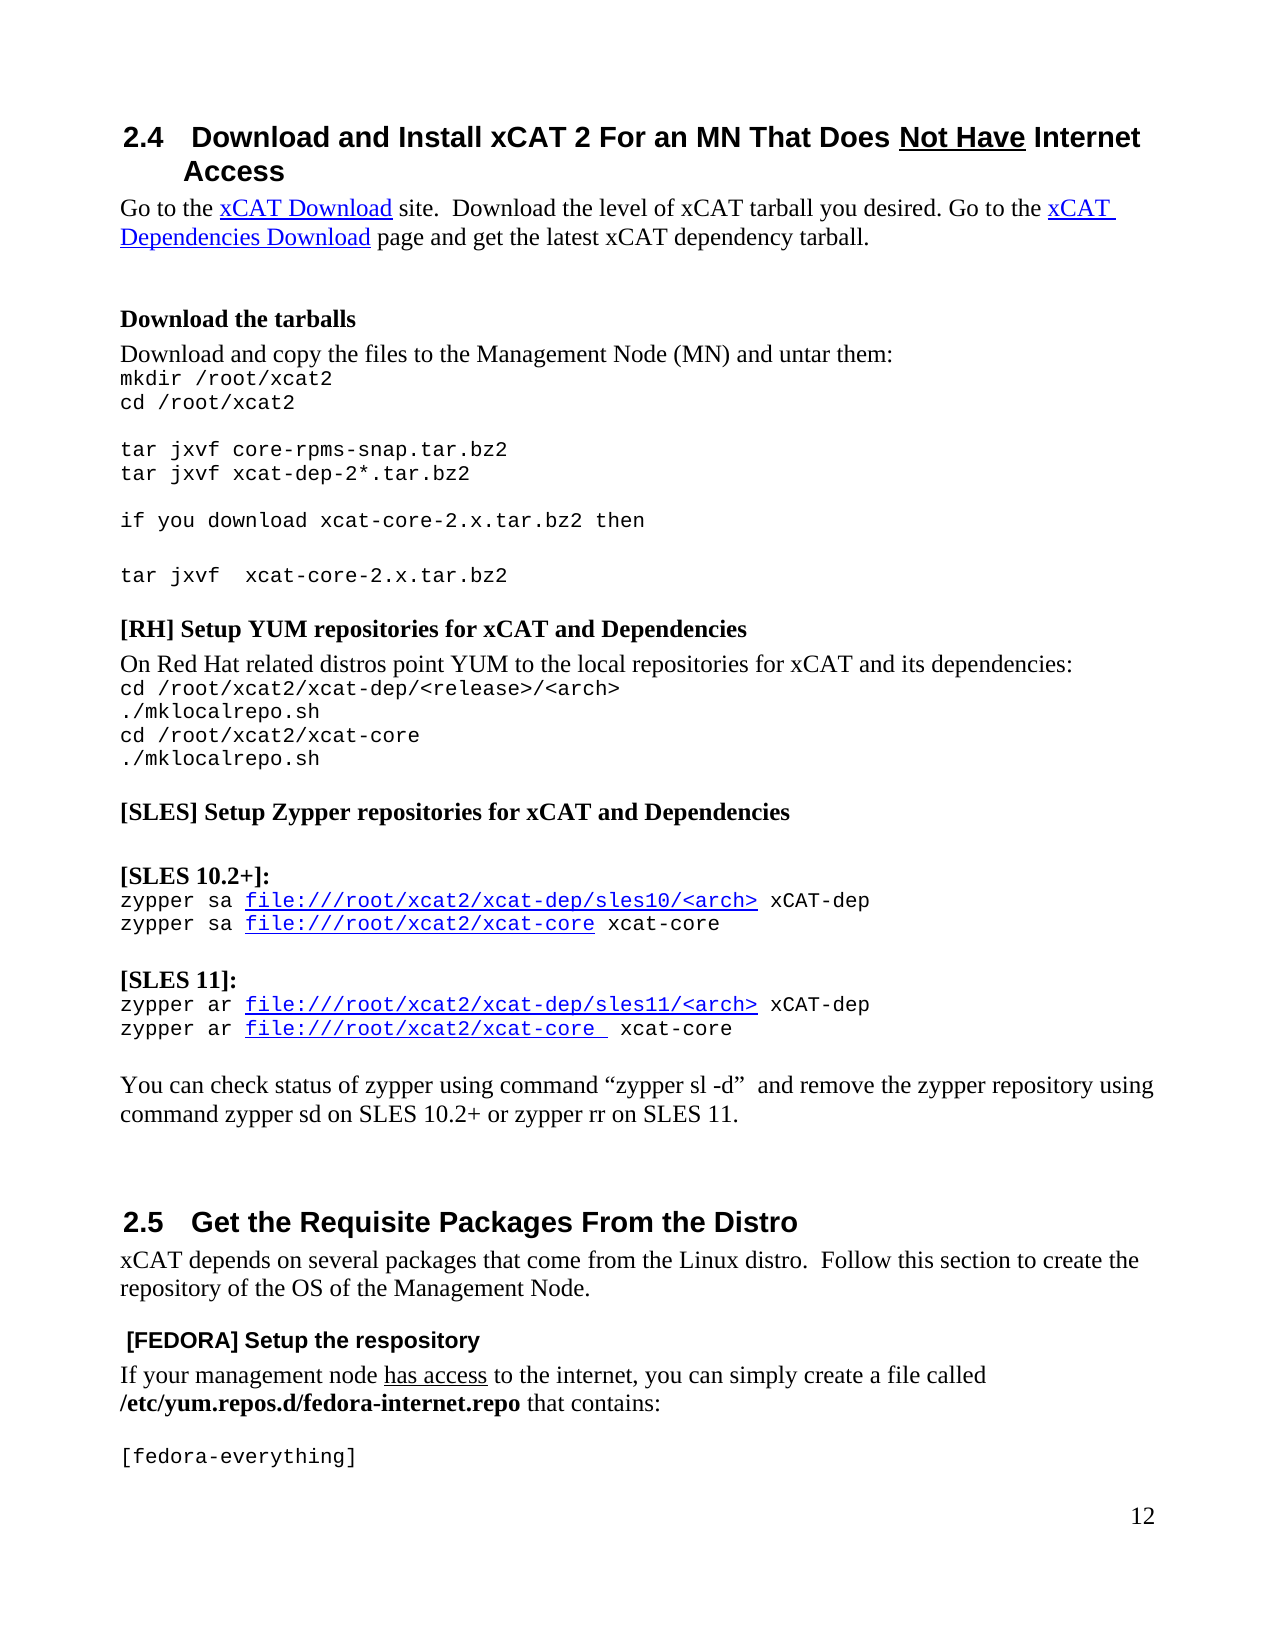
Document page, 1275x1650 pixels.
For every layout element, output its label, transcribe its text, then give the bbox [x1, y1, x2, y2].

text cd /root/xcat2/xcat-core [120, 725, 1155, 748]
subtitle [RH] Setup YUM repositories for xCAT and Dependencies [120, 614, 1155, 642]
text cd /root/xcat2 [120, 392, 1155, 416]
text zypper sa file:///root/xcat2/xcat-core xcat-core [120, 913, 1155, 937]
text tar jxvf xcat-core-2.x.tar.bz2 [120, 565, 1155, 589]
text You can check status of zypper using command “zypper sl -d” and remove the zypper repository using command zypper sd on SLES 10.2+ or zypper rr on SLES 11. [120, 1070, 1155, 1127]
text Go to the xCAT Download site. Download the level of xCAT tarball you desired. Go to the xCAT Dependencies Download page and get the latest xCAT dependency tarball. [120, 193, 1155, 251]
text ./mklocalrepo.sh [120, 701, 1155, 725]
text [SLES 11]: [120, 965, 1155, 994]
subtitle [FEDORA] Setup the respository [120, 1327, 1155, 1353]
text zypper sa file:///root/xcat2/xcat-dep/sles10/<arch> xCAT-dep [120, 889, 1155, 913]
text zypper ar file:///root/xcat2/xcat-dep/sles11/<arch> xCAT-dep [120, 994, 1155, 1018]
subtitle Download the tarballs [120, 304, 1155, 333]
text tar jxvf core-rpms-snap.tar.bz2 [120, 439, 1155, 463]
text mkdir /root/xcat2 [120, 368, 1155, 392]
text If your management node has access to the internet, you can simply create a file called /etc/yum.repos.d/fedora-internet.repo that contains: [120, 1360, 1155, 1417]
text zypper ar file:///root/xcat2/xcat-core xcat-core [120, 1018, 1155, 1041]
text if you download xcat-core-2.x.tar.bz2 then [120, 510, 1155, 534]
text cd /root/xcat2/xcat-dep/<release>/<arch> [120, 677, 1155, 701]
text ./mklocalrepo.sh [120, 748, 1155, 772]
text xCAT depends on several packages that come from the Linux distro. Follow this section to create the repository of the OS of the Management Node. [120, 1245, 1155, 1302]
text On Red Hat related distros point YUM to the local repositories for xCAT and its dependencies: [120, 649, 1155, 677]
text [fedora-everything] [120, 1446, 1155, 1470]
subtitle Download and Install xCAT 2 For an MN That Does Not Have Internet Access [123, 120, 1155, 187]
subtitle Get the Requisite Packages From the Distro [123, 1205, 1155, 1238]
text Download and copy the files to the Management Node (MN) and untar them: [120, 339, 1155, 368]
text [SLES 10.2+]: [120, 861, 1155, 889]
text tar jxvf xcat-dep-2*.tar.bz2 [120, 463, 1155, 487]
subtitle [SLES] Setup Zypper repositories for xCAT and Dependencies [120, 797, 1155, 826]
